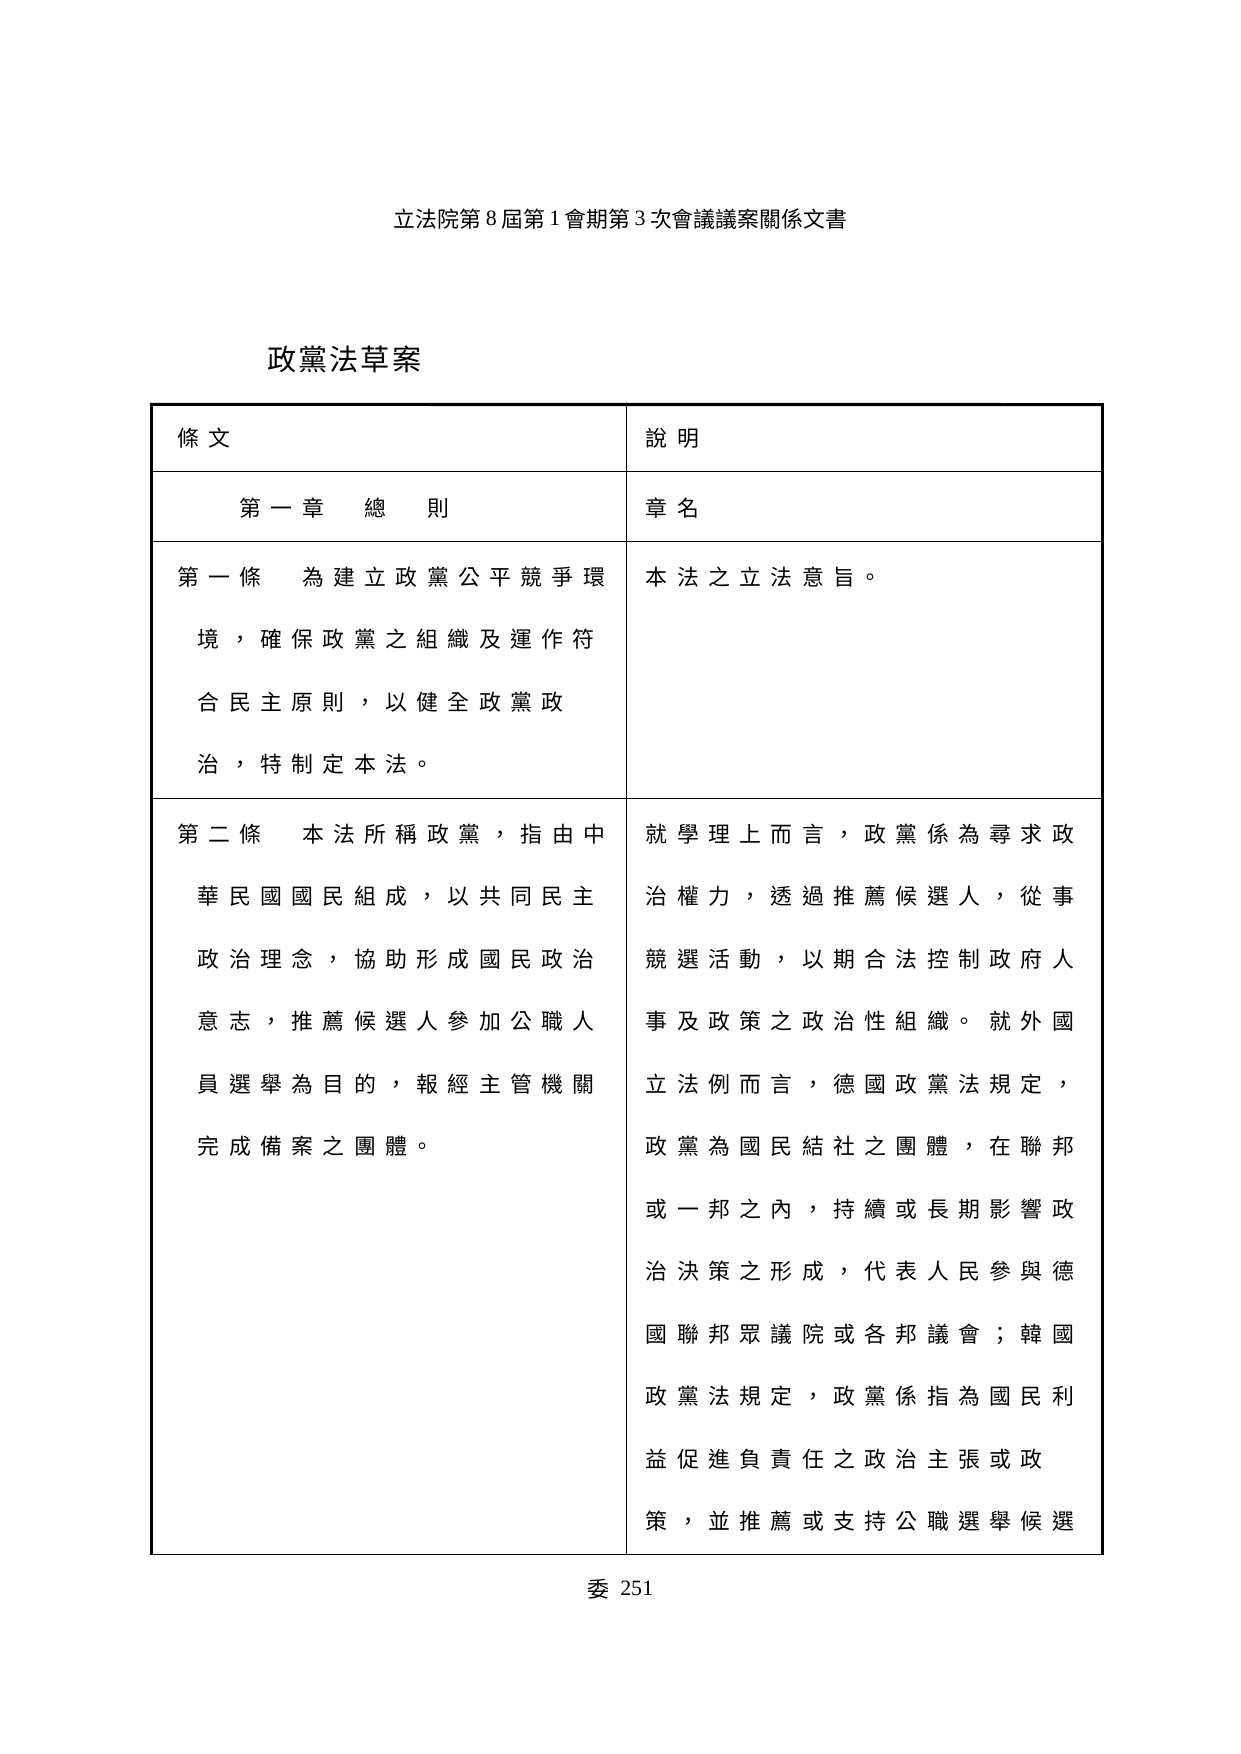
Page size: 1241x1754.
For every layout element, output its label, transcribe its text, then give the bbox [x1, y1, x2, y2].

table_cell 就學理上而言，政黨係為尋求政治權力，透過推薦候選人，從事競選活動，以期合法控制政府人事及政策之政治性組織。就外國立法例而言，德國政黨法規定，政黨為國民結社之團體，在聯邦或一邦之內，持續或長期影響政治決策之形成，代表人民參與德國聯邦眾議院或各邦議會；韓國政黨法規定，政黨係指為國民利益促進負責任之政治主張或政策，並推薦或支持公職選舉候選 [627, 799, 1101, 1554]
table_cell 本法之立法意旨。 [627, 542, 1101, 797]
table_cell 第一條 為建立政黨公平競爭環境，確保政黨之組織及運作符合民主原則，以健全政黨政治，特制定本法。 [153, 542, 626, 797]
table_cell 第一章 總 則 [153, 472, 626, 541]
table_cell 說明 [627, 407, 1101, 471]
table_cell 第二條 本法所稱政黨，指由中華民國國民組成，以共同民主政治理念，協助形成國民政治意志，推薦候選人參加公職人員選舉為目的，報經主管機關完成備案之團體。 [153, 799, 626, 1554]
table_cell 條文 [153, 406, 626, 471]
table_header 政黨法草案 [151, 313, 1102, 403]
table_cell 章名 [627, 472, 1101, 541]
